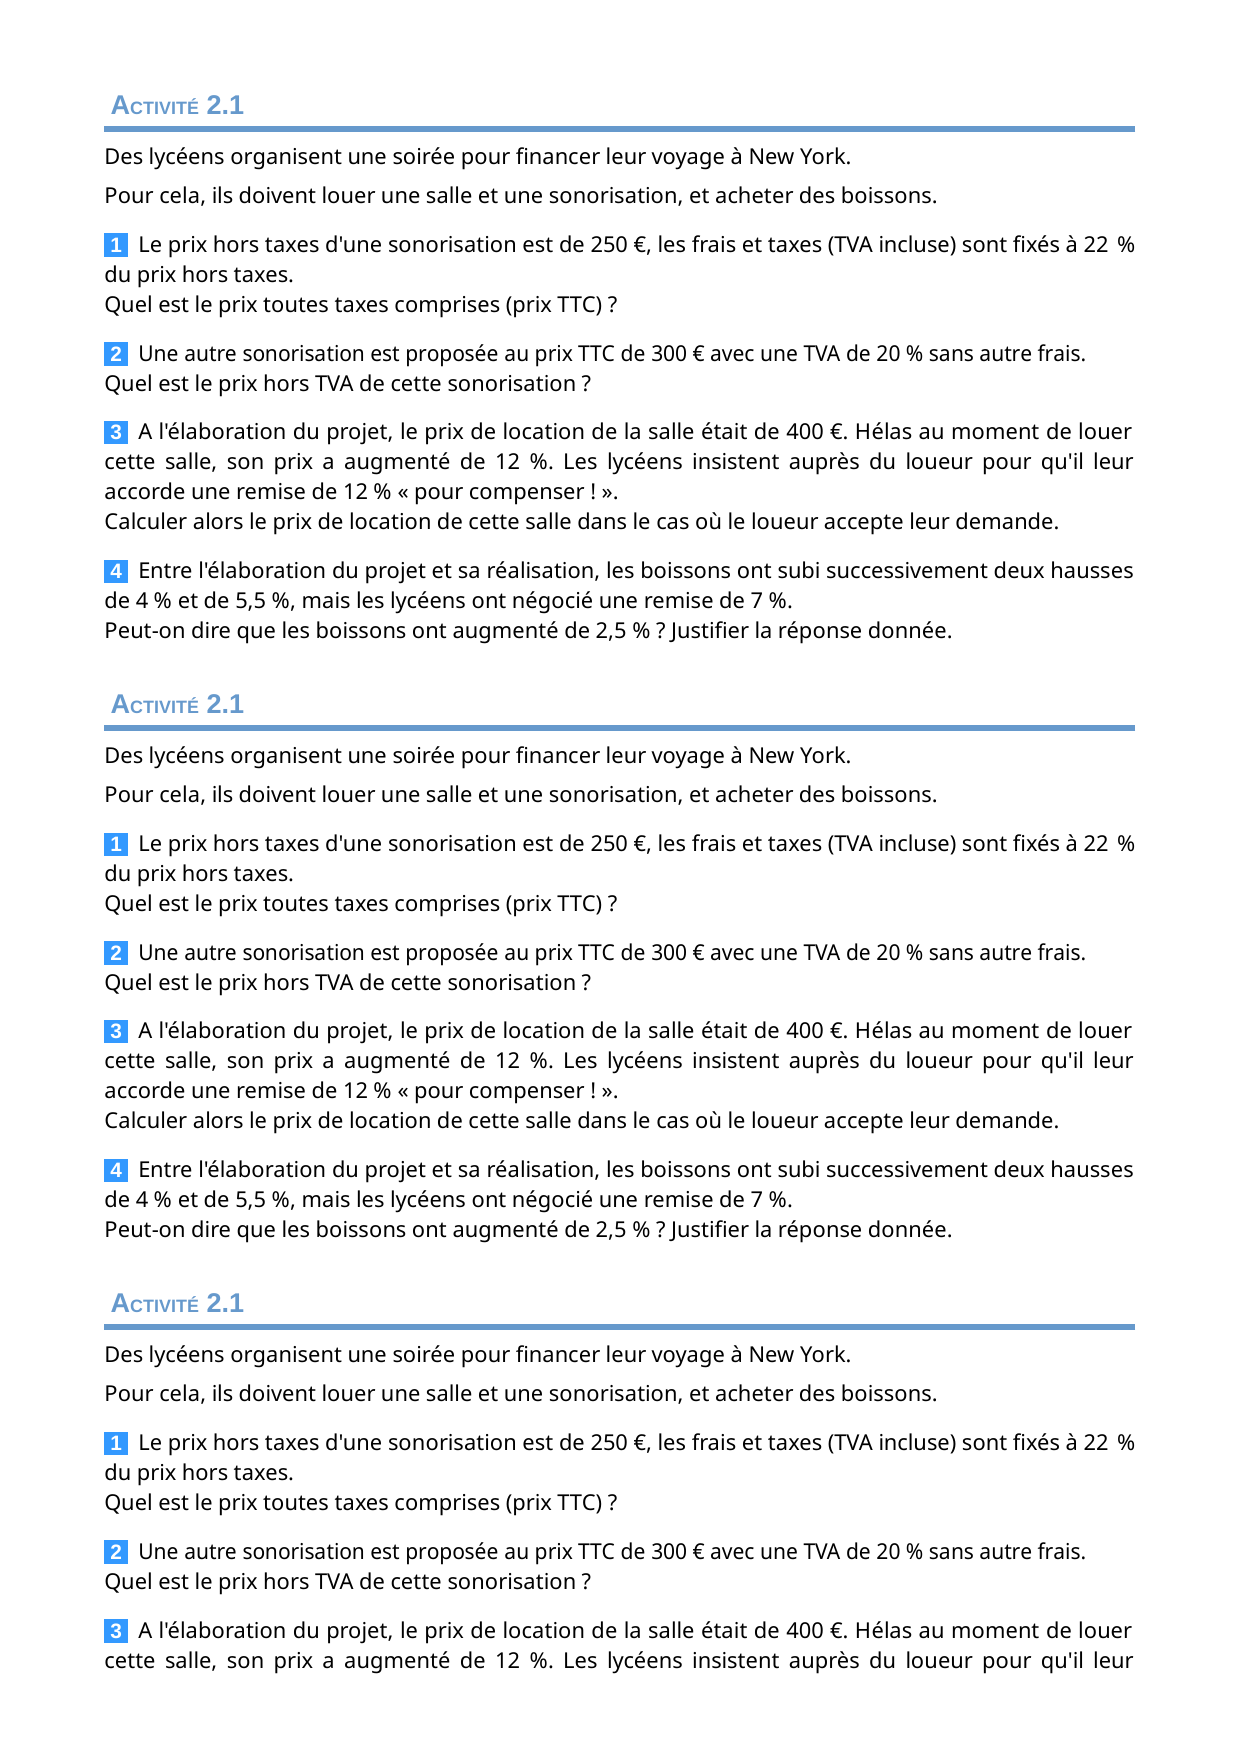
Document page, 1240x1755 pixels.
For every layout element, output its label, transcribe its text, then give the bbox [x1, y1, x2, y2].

text Des lycéens organisent une soirée pour financer leur voyage à New York. [104, 1339, 1135, 1369]
text Pour cela, ils doivent louer une salle et une sonorisation, et acheter des boissons. [104, 180, 1135, 210]
text Pour cela, ils doivent louer une salle et une sonorisation, et acheter des boissons. [104, 1378, 1135, 1408]
list Le prix hors taxes d'une sonorisation est de 250 €, les frais et taxes (TVA incluse) sont fixés à 22 % du prix hors taxes. Quel est le prix toutes taxes comprises (prix TTC) ? [104, 828, 1135, 918]
text Pour cela, ils doivent louer une salle et une sonorisation, et acheter des boissons. [104, 779, 1135, 809]
list A l'élaboration du projet, le prix de location de la salle était de 400 €. Hélas au moment de louer cette salle, son prix a augmenté de 12 %. Les lycéens insistent auprès du loueur pour qu'il leur accorde une remise de 12 % « pour compenser ! ». Calculer alors le prix de location de cette salle dans le cas où le loueur accepte leur demande. [104, 416, 1135, 536]
list Une autre sonorisation est proposée au prix TTC de 300 € avec une TVA de 20 % sans autre frais. Quel est le prix hors TVA de cette sonorisation ? [104, 1536, 1135, 1596]
subtitle Activité 2.1 [104, 682, 1135, 725]
subtitle Activité 2.1 [104, 83, 1135, 126]
list Le prix hors taxes d'une sonorisation est de 250 €, les frais et taxes (TVA incluse) sont fixés à 22 % du prix hors taxes. Quel est le prix toutes taxes comprises (prix TTC) ? [104, 1427, 1135, 1517]
list A l'élaboration du projet, le prix de location de la salle était de 400 €. Hélas au moment de louer cette salle, son prix a augmenté de 12 %. Les lycéens insistent auprès du loueur pour qu'il leur accorde une remise de 12 % « pour compenser ! ». Calculer alors le prix de location de cette salle dans le cas où le loueur accepte leur demande. [104, 1015, 1135, 1135]
subtitle Activité 2.1 [104, 1282, 1135, 1324]
list Une autre sonorisation est proposée au prix TTC de 300 € avec une TVA de 20 % sans autre frais. Quel est le prix hors TVA de cette sonorisation ? [104, 937, 1135, 997]
text Des lycéens organisent une soirée pour financer leur voyage à New York. [104, 141, 1135, 171]
list Entre l'élaboration du projet et sa réalisation, les boissons ont subi successivement deux hausses de 4 % et de 5,5 %, mais les lycéens ont négocié une remise de 7 %. Peut-on dire que les boissons ont augmenté de 2,5 % ? Justifier la réponse donnée. [104, 1154, 1135, 1244]
list Le prix hors taxes d'une sonorisation est de 250 €, les frais et taxes (TVA incluse) sont fixés à 22 % du prix hors taxes. Quel est le prix toutes taxes comprises (prix TTC) ? [104, 229, 1135, 319]
list Entre l'élaboration du projet et sa réalisation, les boissons ont subi successivement deux hausses de 4 % et de 5,5 %, mais les lycéens ont négocié une remise de 7 %. Peut-on dire que les boissons ont augmenté de 2,5 % ? Justifier la réponse donnée. [104, 555, 1135, 645]
list A l'élaboration du projet, le prix de location de la salle était de 400 €. Hélas au moment de louer cette salle, son prix a augmenté de 12 %. Les lycéens insistent auprès du loueur pour qu'il leur [104, 1614, 1135, 1674]
text Des lycéens organisent une soirée pour financer leur voyage à New York. [104, 740, 1135, 770]
list Une autre sonorisation est proposée au prix TTC de 300 € avec une TVA de 20 % sans autre frais. Quel est le prix hors TVA de cette sonorisation ? [104, 337, 1135, 397]
